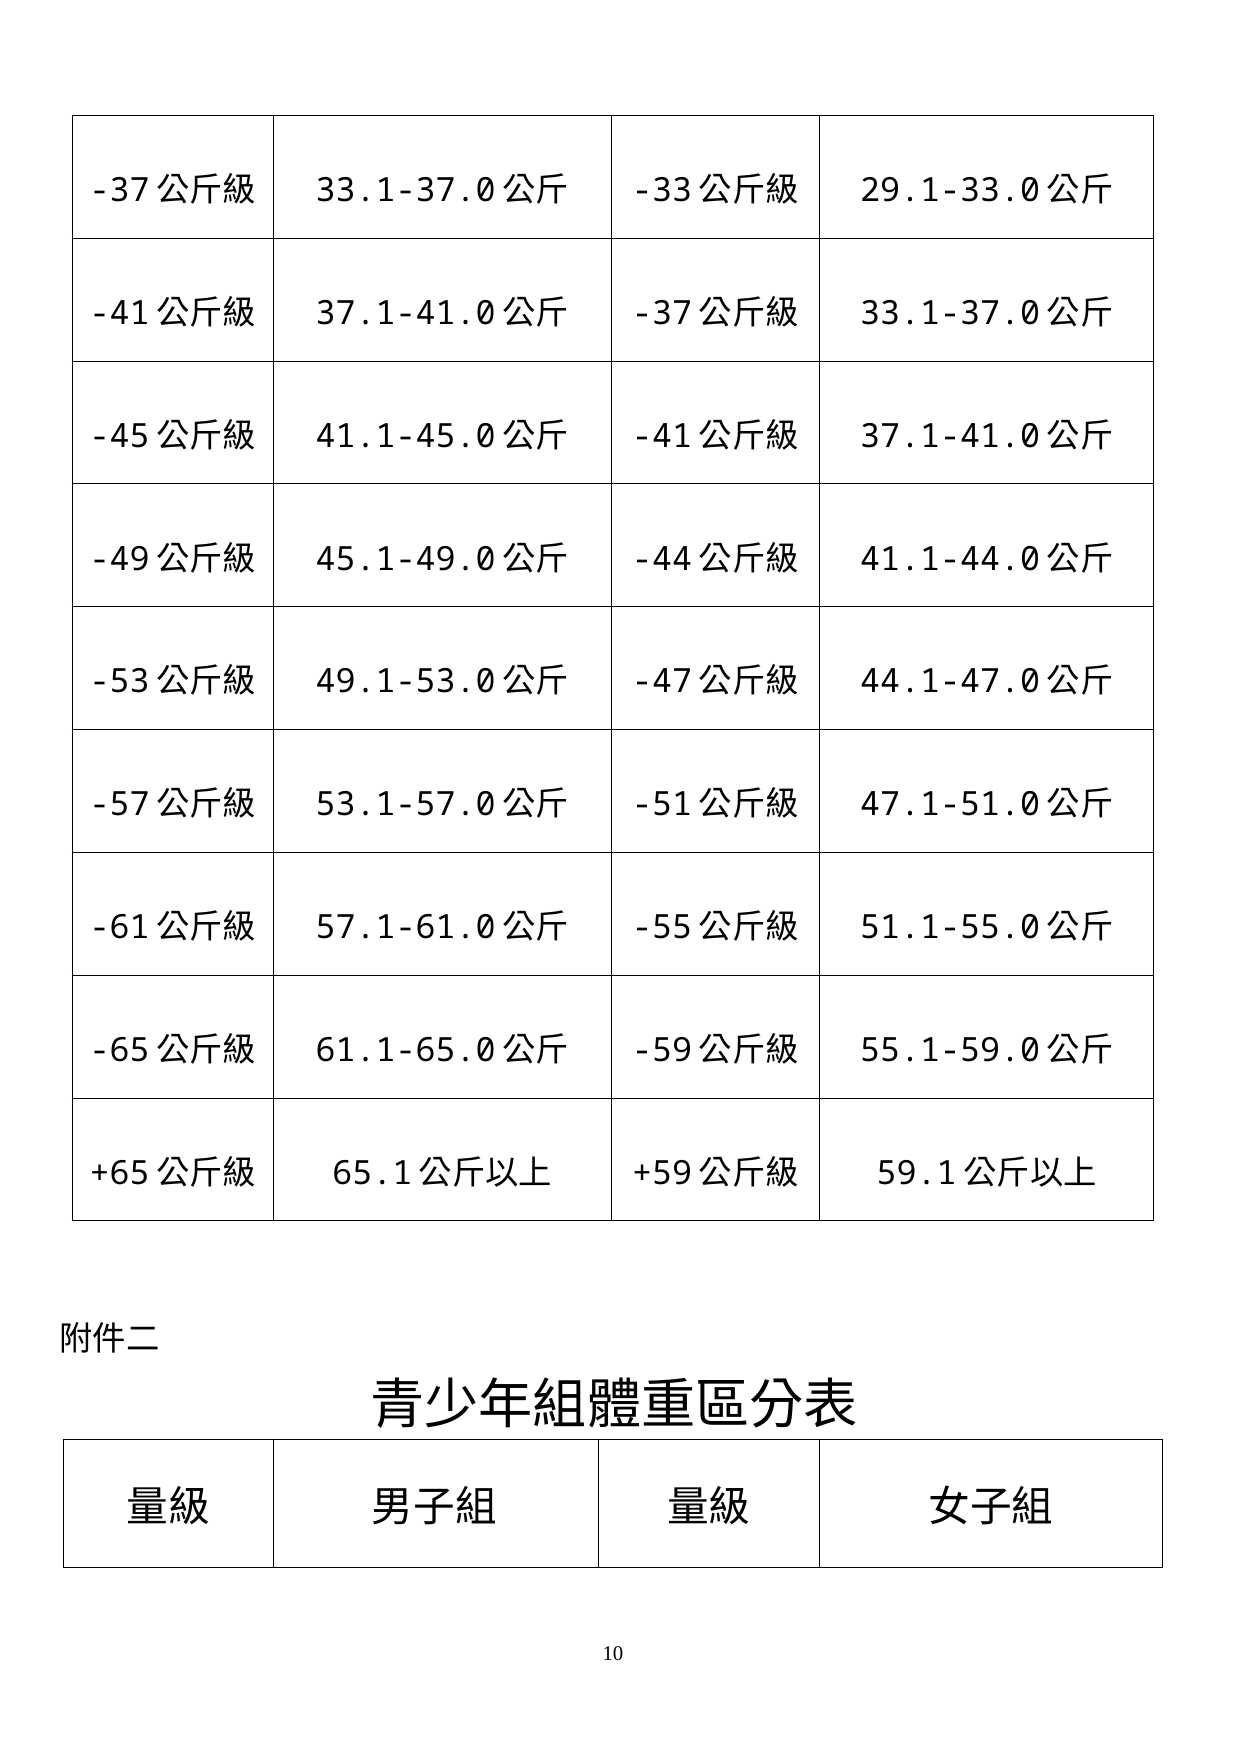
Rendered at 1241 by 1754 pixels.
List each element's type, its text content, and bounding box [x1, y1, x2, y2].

table_header 男子組 [274, 1440, 598, 1567]
table_cell 57.1-61.0公斤 [274, 853, 611, 974]
table_cell 33.1-37.0公斤 [820, 239, 1153, 361]
table_header 女子組 [820, 1440, 1162, 1567]
table_cell 37.1-41.0公斤 [274, 239, 611, 361]
table_cell -59公斤級 [612, 976, 819, 1097]
table_cell 49.1-53.0公斤 [274, 607, 611, 729]
text 附件二 [59, 1312, 1169, 1360]
table_cell 41.1-44.0公斤 [820, 484, 1153, 606]
table_cell -41公斤級 [612, 362, 819, 483]
table_cell -61公斤級 [73, 853, 273, 974]
table_cell -45公斤級 [73, 362, 273, 483]
table_cell -51公斤級 [612, 730, 819, 852]
table_cell 47.1-51.0公斤 [820, 730, 1153, 852]
table_cell -65公斤級 [73, 976, 273, 1097]
table_cell -47公斤級 [612, 607, 819, 729]
table_cell 41.1-45.0公斤 [274, 362, 611, 483]
table_cell -41公斤級 [73, 239, 273, 361]
table_cell -37公斤級 [73, 116, 273, 238]
table_cell -57公斤級 [73, 730, 273, 852]
table_cell 45.1-49.0公斤 [274, 484, 611, 606]
text 青少年組體重區分表 [59, 1360, 1169, 1439]
table_cell -33公斤級 [612, 116, 819, 238]
table_cell 65.1公斤以上 [274, 1099, 611, 1220]
table_header 量級 [599, 1440, 819, 1567]
table_cell 53.1-57.0公斤 [274, 730, 611, 852]
table_cell 44.1-47.0公斤 [820, 607, 1153, 729]
table_cell -44公斤級 [612, 484, 819, 606]
table_cell 61.1-65.0公斤 [274, 976, 611, 1097]
table_cell 37.1-41.0公斤 [820, 362, 1153, 483]
table_cell +59公斤級 [612, 1099, 819, 1220]
table_cell 55.1-59.0公斤 [820, 976, 1153, 1097]
table_cell 33.1-37.0公斤 [274, 116, 611, 238]
table_cell +65公斤級 [73, 1099, 273, 1220]
table_cell -53公斤級 [73, 607, 273, 729]
table_header 量級 [64, 1440, 273, 1567]
table_cell -37公斤級 [612, 239, 819, 361]
table_cell -55公斤級 [612, 853, 819, 974]
table_cell 29.1-33.0公斤 [820, 116, 1153, 238]
table_cell -49公斤級 [73, 484, 273, 606]
table_cell 59.1公斤以上 [820, 1099, 1153, 1220]
table_cell 51.1-55.0公斤 [820, 853, 1153, 974]
